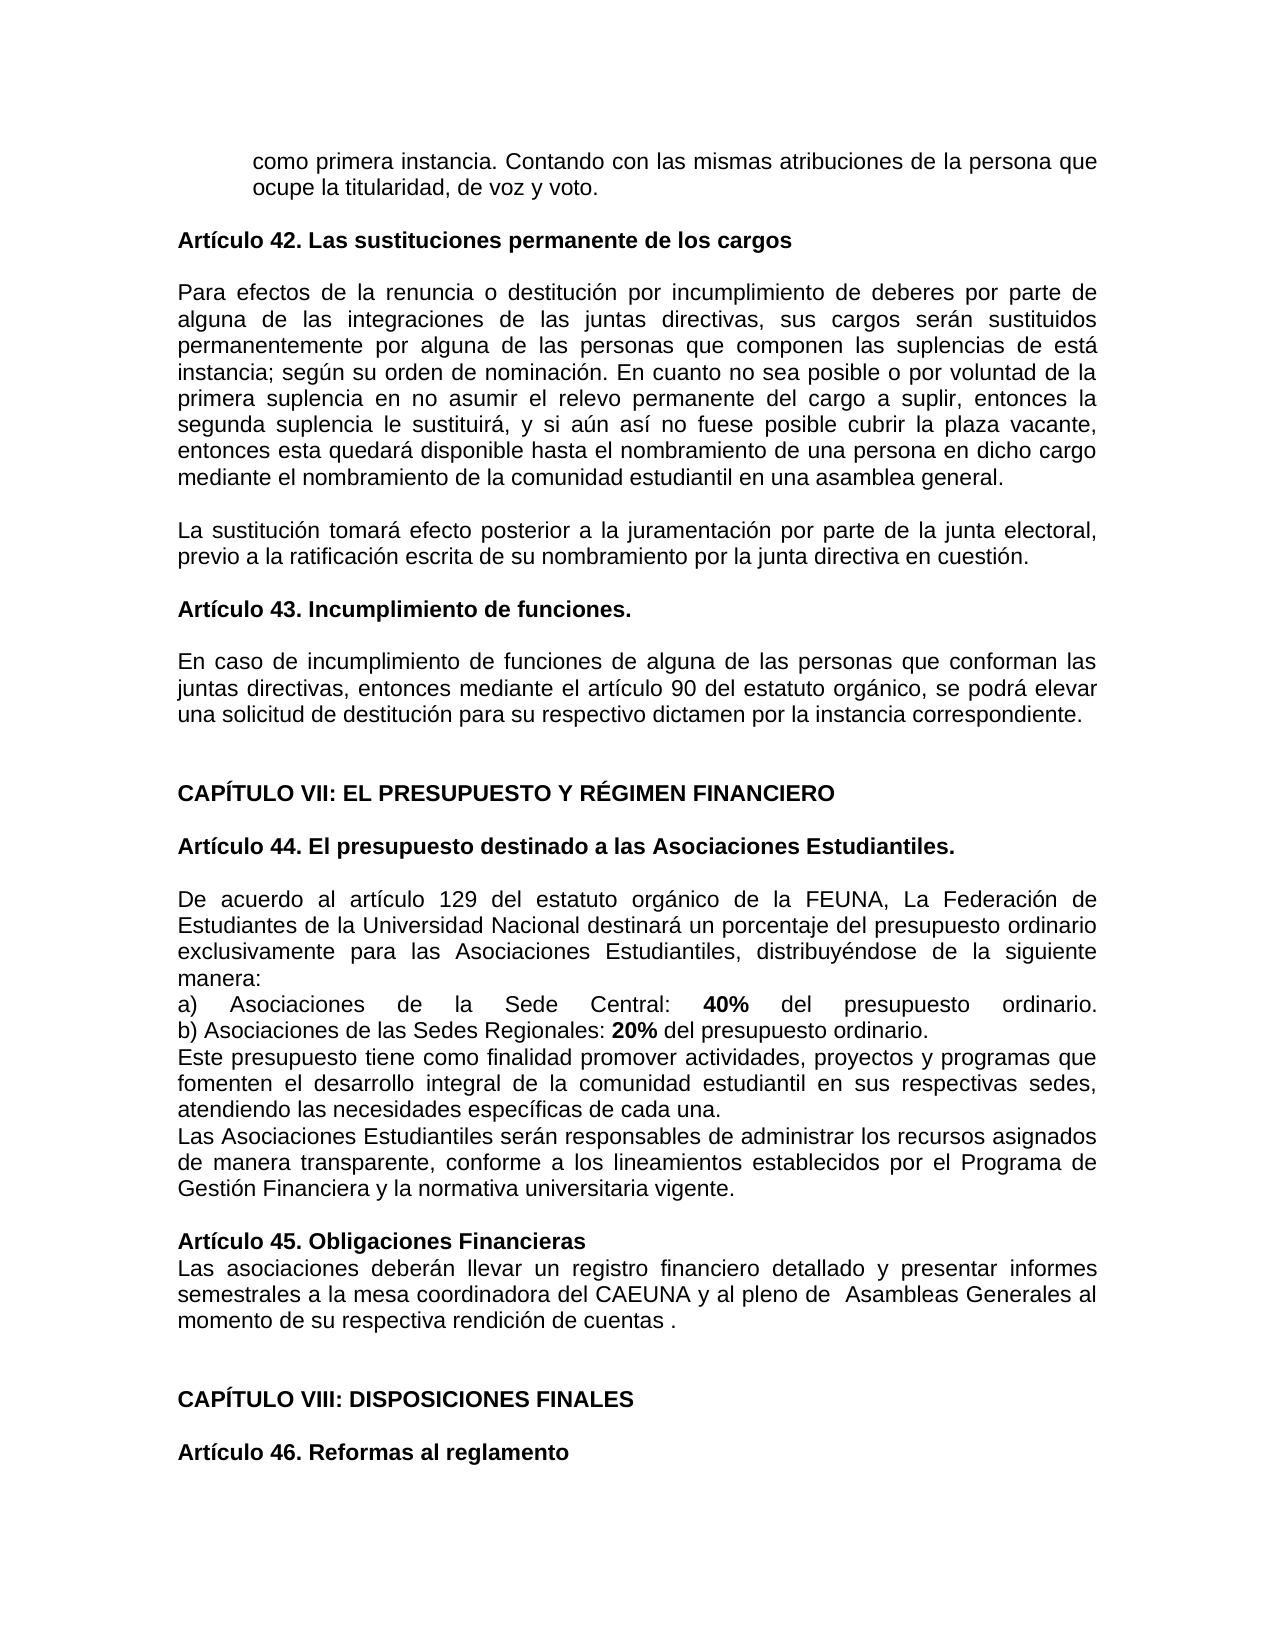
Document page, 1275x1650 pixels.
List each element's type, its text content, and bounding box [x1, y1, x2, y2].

text Este presupuesto tiene como finalidad promover actividades, proyectos y programas que fomenten el desarrollo integral de la comunidad estudiantil en sus respectivas sedes, atendiendo las necesidades específicas de cada una. [177, 1044, 1098, 1123]
list como primera instancia. Contando con las mismas atribuciones de la persona que ocupe la titularidad, de voz y voto. [215, 148, 1098, 200]
text Las asociaciones deberán llevar un registro financiero detallado y presentar informes semestrales a la mesa coordinadora del CAEUNA y al pleno de Asambleas Generales al momento de su respectiva rendición de cuentas . [177, 1254, 1098, 1333]
text Artículo 45. Obligaciones Financieras [177, 1228, 1098, 1254]
text Artículo 46. Reformas al reglamento [177, 1439, 1098, 1465]
text Artículo 42. Las sustituciones permanente de los cargos [177, 227, 1098, 253]
text Las Asociaciones Estudiantiles serán responsables de administrar los recursos asignados de manera transparente, conforme a los lineamientos establecidos por el Programa de Gestión Financiera y la normativa universitaria vigente. [177, 1123, 1098, 1202]
text De acuerdo al artículo 129 del estatuto orgánico de la FEUNA, La Federación de Estudiantes de la Universidad Nacional destinará un porcentaje del presupuesto ordinario exclusivamente para las Asociaciones Estudiantiles, distribuyéndose de la siguiente manera: [177, 886, 1098, 991]
text a) Asociaciones de la Sede Central: 40% del presupuesto ordinario. b) Asociaciones de las Sedes Regionales: 20% del presupuesto ordinario. [177, 991, 1098, 1044]
subtitle CAPÍTULO VII: EL PRESUPUESTO Y RÉGIMEN FINANCIERO [177, 780, 1098, 806]
text Para efectos de la renuncia o destitución por incumplimiento de deberes por parte de alguna de las integraciones de las juntas directivas, sus cargos serán sustituidos permanentemente por alguna de las personas que componen las suplencias de está instancia; según su orden de nominación. En cuanto no sea posible o por voluntad de la primera suplencia en no asumir el relevo permanente del cargo a suplir, entonces la segunda suplencia le sustituirá, y si aún así no fuese posible cubrir la plaza vacante, entonces esta quedará disponible hasta el nombramiento de una persona en dicho cargo mediante el nombramiento de la comunidad estudiantil en una asamblea general. [177, 279, 1098, 490]
text Artículo 44. El presupuesto destinado a las Asociaciones Estudiantiles. [177, 833, 1098, 859]
text Artículo 43. Incumplimiento de funciones. [177, 596, 1098, 622]
text En caso de incumplimiento de funciones de alguna de las personas que conforman las juntas directivas, entonces mediante el artículo 90 del estatuto orgánico, se podrá elevar una solicitud de destitución para su respectivo dictamen por la instancia correspondiente. [177, 648, 1098, 727]
text La sustitución tomará efecto posterior a la juramentación por parte de la junta electoral, previo a la ratificación escrita de su nombramiento por la junta directiva en cuestión. [177, 517, 1098, 569]
subtitle CAPÍTULO VIII: DISPOSICIONES FINALES [177, 1386, 1098, 1413]
